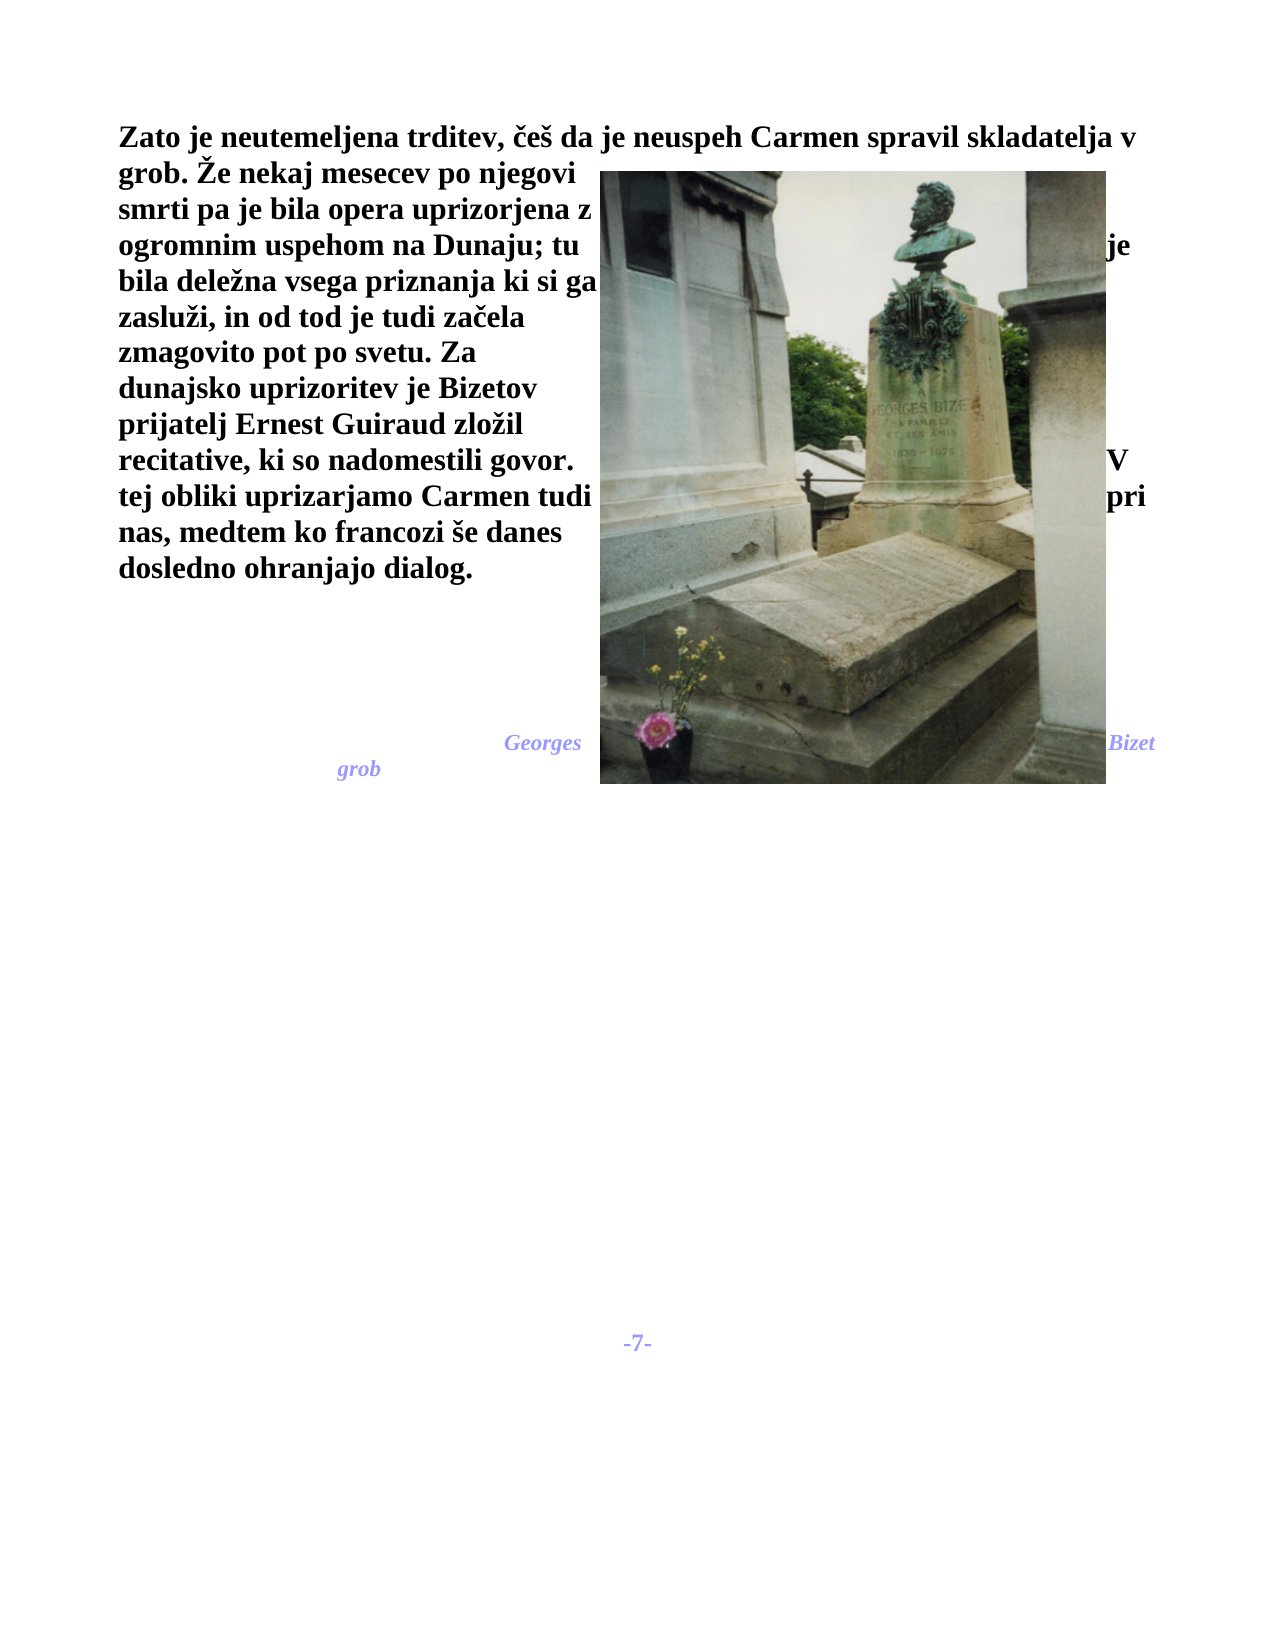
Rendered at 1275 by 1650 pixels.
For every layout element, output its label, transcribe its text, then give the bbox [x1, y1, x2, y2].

text -7- [118, 1328, 1157, 1357]
text Georges Bizet grob [1106, 729, 1157, 782]
picture [600, 171, 1106, 784]
text Georges Bizet grob [118, 729, 600, 782]
text Zato je neutemeljena trditev, češ da je neuspeh Carmen spravil skladatelja v grob. Že nekaj mesecev po njegovi smrti pa je bila opera uprizorjena z ogromnim uspehom na Dunaju; tu je bila deležna vsega priznanja ki si ga zasluži, in od tod je tudi začela zmagovito pot po svetu. Za dunajsko uprizoritev je Bizetov prijatelj Ernest Guiraud zložil recitative, ki so nadomestili govor. V tej obliki uprizarjamo Carmen tudi pri nas, medtem ko francozi še danes dosledno ohranjajo dialog. [118, 118, 1157, 585]
